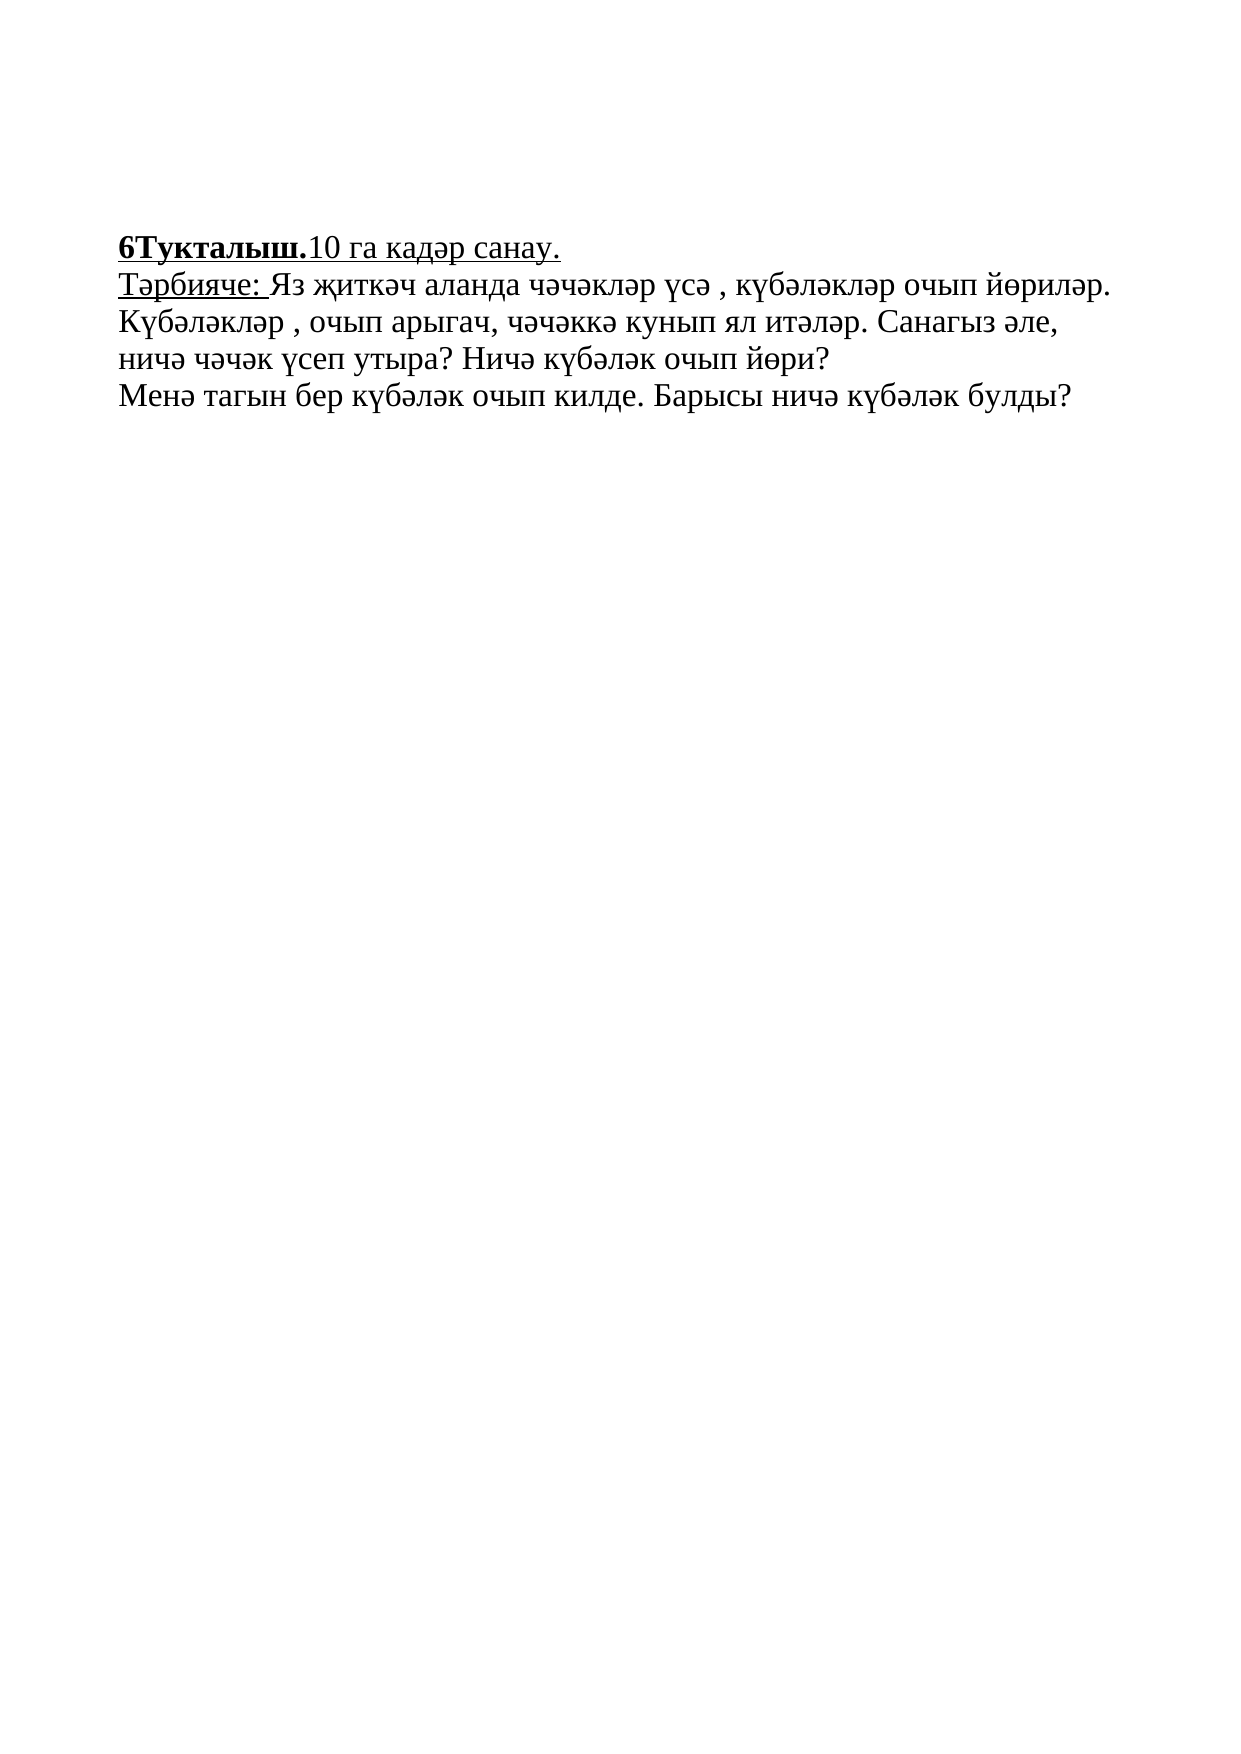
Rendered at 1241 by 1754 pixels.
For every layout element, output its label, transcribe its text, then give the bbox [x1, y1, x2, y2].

text Менә тагын бер күбәләк очып килде. Барысы ничә күбәләк булды? [118, 376, 1122, 413]
text Тәрбияче: Яз җиткәч аланда чәчәкләр үсә , күбәләкләр очып йөриләр. [118, 266, 1122, 302]
text Күбәләкләр , очып арыгач, чәчәккә кунып ял итәләр. Санагыз әле, ничә чәчәк үсеп утыра? Ничә күбәләк очып йөри? [118, 302, 1122, 376]
text 6Тукталыш.10 га кадәр санау. [118, 229, 1122, 266]
